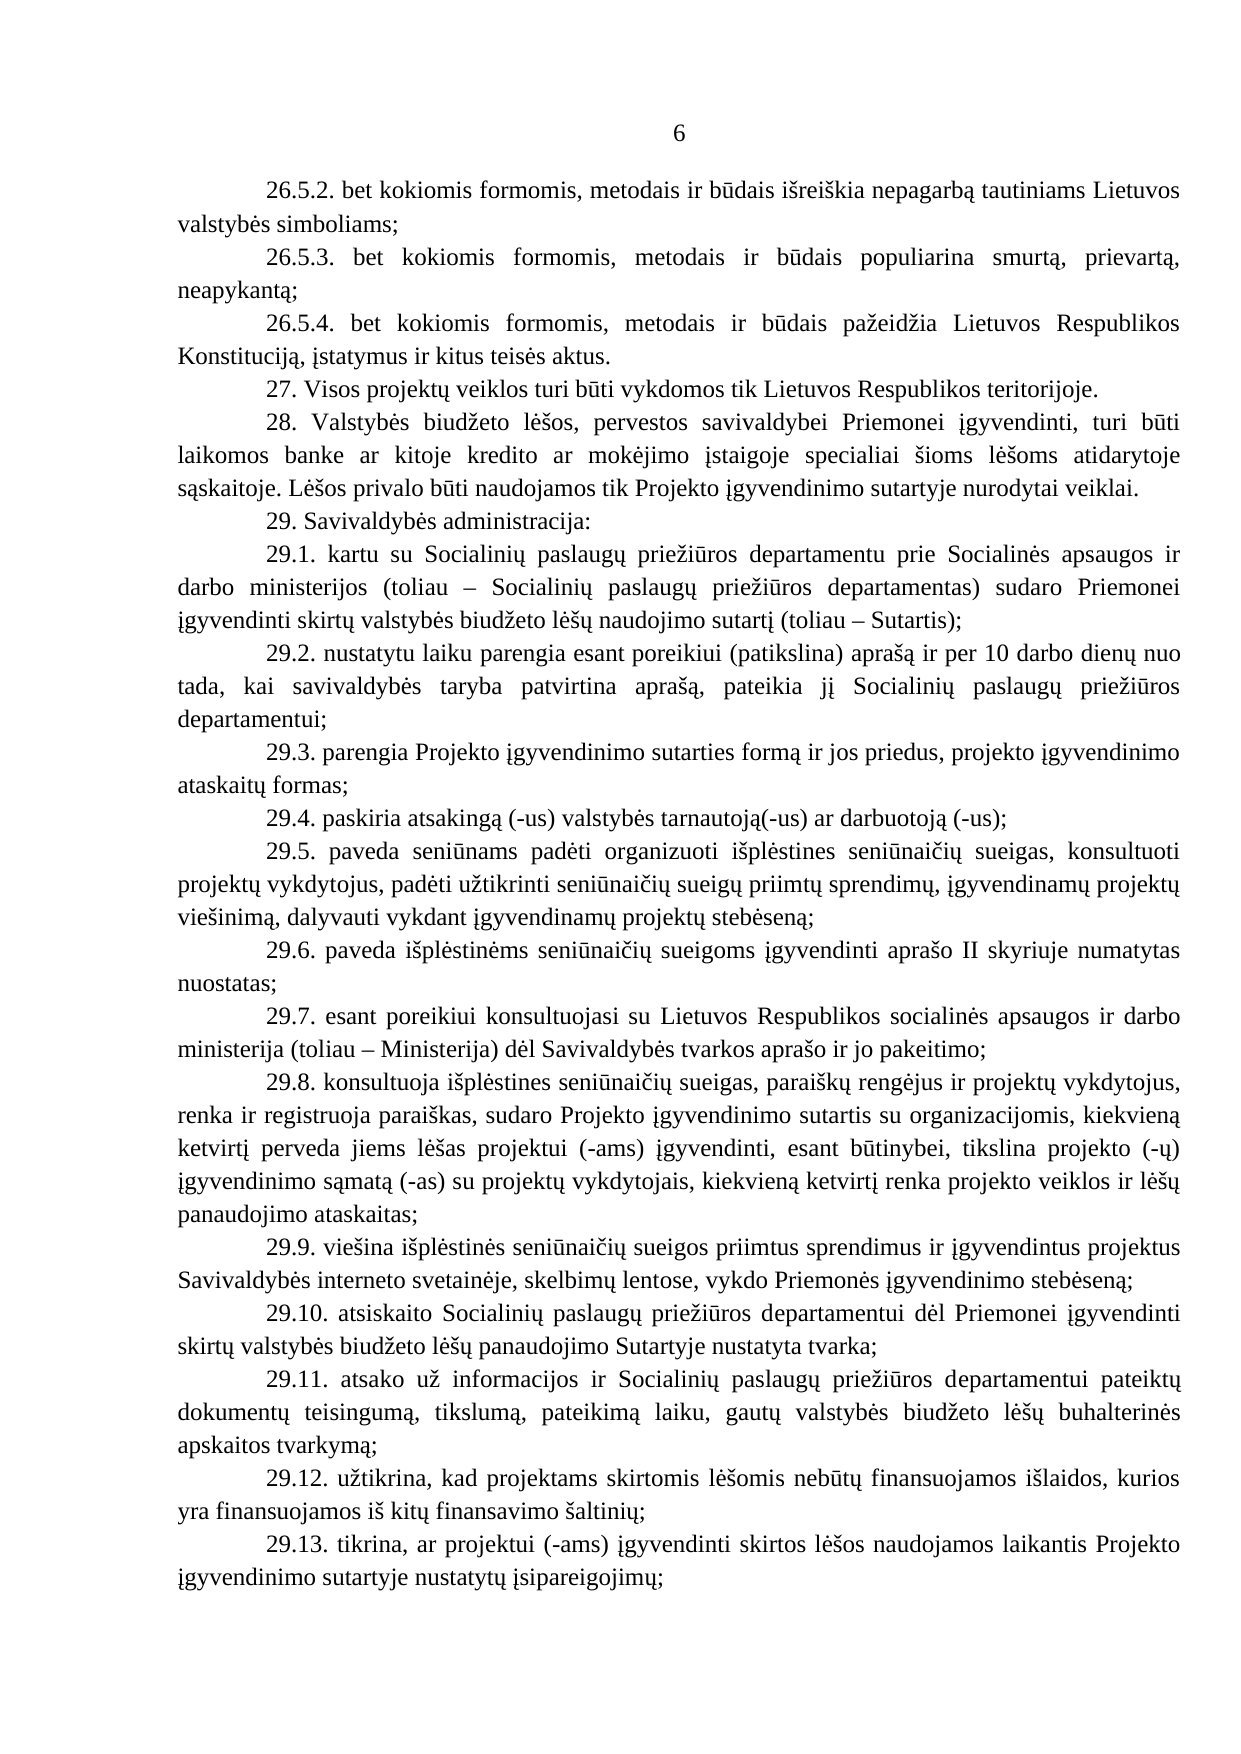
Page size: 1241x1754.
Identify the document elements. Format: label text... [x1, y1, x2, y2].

text 29.8. konsultuoja išplėstines seniūnaičių sueigas, paraiškų rengėjus ir projektų vykdytojus, renka ir registruoja paraiškas, sudaro Projekto įgyvendinimo sutartis su organizacijomis, kiekvieną ketvirtį perveda jiems lėšas projektui (-ams) įgyvendinti, esant būtinybei, tikslina projekto (-ų) įgyvendinimo sąmatą (-as) su projektų vykdytojais, kiekvieną ketvirtį renka projekto veiklos ir lėšų panaudojimo ataskaitas; [177, 1067, 1181, 1228]
text 27. Visos projektų veiklos turi būti vykdomos tik Lietuvos Respublikos teritorijoje. [177, 374, 1181, 402]
text 29.5. paveda seniūnams padėti organizuoti išplėstines seniūnaičių sueigas, konsultuoti projektų vykdytojus, padėti užtikrinti seniūnaičių sueigų priimtų sprendimų, įgyvendinamų projektų viešinimą, dalyvauti vykdant įgyvendinamų projektų stebėseną; [177, 836, 1181, 931]
text 29.10. atsiskaito Socialinių paslaugų priežiūros departamentui dėl Priemonei įgyvendinti skirtų valstybės biudžeto lėšų panaudojimo Sutartyje nustatyta tvarka; [177, 1298, 1181, 1360]
text 26.5.3. bet kokiomis formomis, metodais ir būdais populiarina smurtą, prievartą, neapykantą; [177, 242, 1181, 303]
text 29.11. atsako už informacijos ir Socialinių paslaugų priežiūros departamentui pateiktų dokumentų teisingumą, tikslumą, pateikimą laiku, gautų valstybės biudžeto lėšų buhalterinės apskaitos tvarkymą; [177, 1364, 1181, 1459]
text 29.13. tikrina, ar projektui (-ams) įgyvendinti skirtos lėšos naudojamos laikantis Projekto įgyvendinimo sutartyje nustatytų įsipareigojimų; [177, 1529, 1181, 1591]
text 29.2. nustatytu laiku parengia esant poreikiui (patikslina) aprašą ir per 10 darbo dienų nuo tada, kai savivaldybės taryba patvirtina aprašą, pateikia jį Socialinių paslaugų priežiūros departamentui; [177, 638, 1181, 733]
text 29.7. esant poreikiui konsultuojasi su Lietuvos Respublikos socialinės apsaugos ir darbo ministerija (toliau – Ministerija) dėl Savivaldybės tvarkos aprašo ir jo pakeitimo; [177, 1001, 1181, 1063]
text 26.5.2. bet kokiomis formomis, metodais ir būdais išreiškia nepagarbą tautiniams Lietuvos valstybės simboliams; [177, 176, 1181, 237]
text 28. Valstybės biudžeto lėšos, pervestos savivaldybei Priemonei įgyvendinti, turi būti laikomos banke ar kitoje kredito ar mokėjimo įstaigoje specialiai šioms lėšoms atidarytoje sąskaitoje. Lėšos privalo būti naudojamos tik Projekto įgyvendinimo sutartyje nurodytai veiklai. [177, 407, 1181, 502]
text 29.9. viešina išplėstinės seniūnaičių sueigos priimtus sprendimus ir įgyvendintus projektus Savivaldybės interneto svetainėje, skelbimų lentose, vykdo Priemonės įgyvendinimo stebėseną; [177, 1232, 1181, 1294]
text 29.1. kartu su Socialinių paslaugų priežiūros departamentu prie Socialinės apsaugos ir darbo ministerijos (toliau – Socialinių paslaugų priežiūros departamentas) sudaro Priemonei įgyvendinti skirtų valstybės biudžeto lėšų naudojimo sutartį (toliau – Sutartis); [177, 539, 1181, 634]
text 29.4. paskiria atsakingą (-us) valstybės tarnautoją(-us) ar darbuotoją (-us); [177, 803, 1181, 832]
text 29. Savivaldybės administracija: [177, 506, 1181, 534]
text 26.5.4. bet kokiomis formomis, metodais ir būdais pažeidžia Lietuvos Respublikos Konstituciją, įstatymus ir kitus teisės aktus. [177, 308, 1181, 369]
text 29.3. parengia Projekto įgyvendinimo sutarties formą ir jos priedus, projekto įgyvendinimo ataskaitų formas; [177, 737, 1181, 799]
text 29.12. užtikrina, kad projektams skirtomis lėšomis nebūtų finansuojamos išlaidos, kurios yra finansuojamos iš kitų finansavimo šaltinių; [177, 1463, 1181, 1525]
text 29.6. paveda išplėstinėms seniūnaičių sueigoms įgyvendinti aprašo II skyriuje numatytas nuostatas; [177, 935, 1181, 997]
